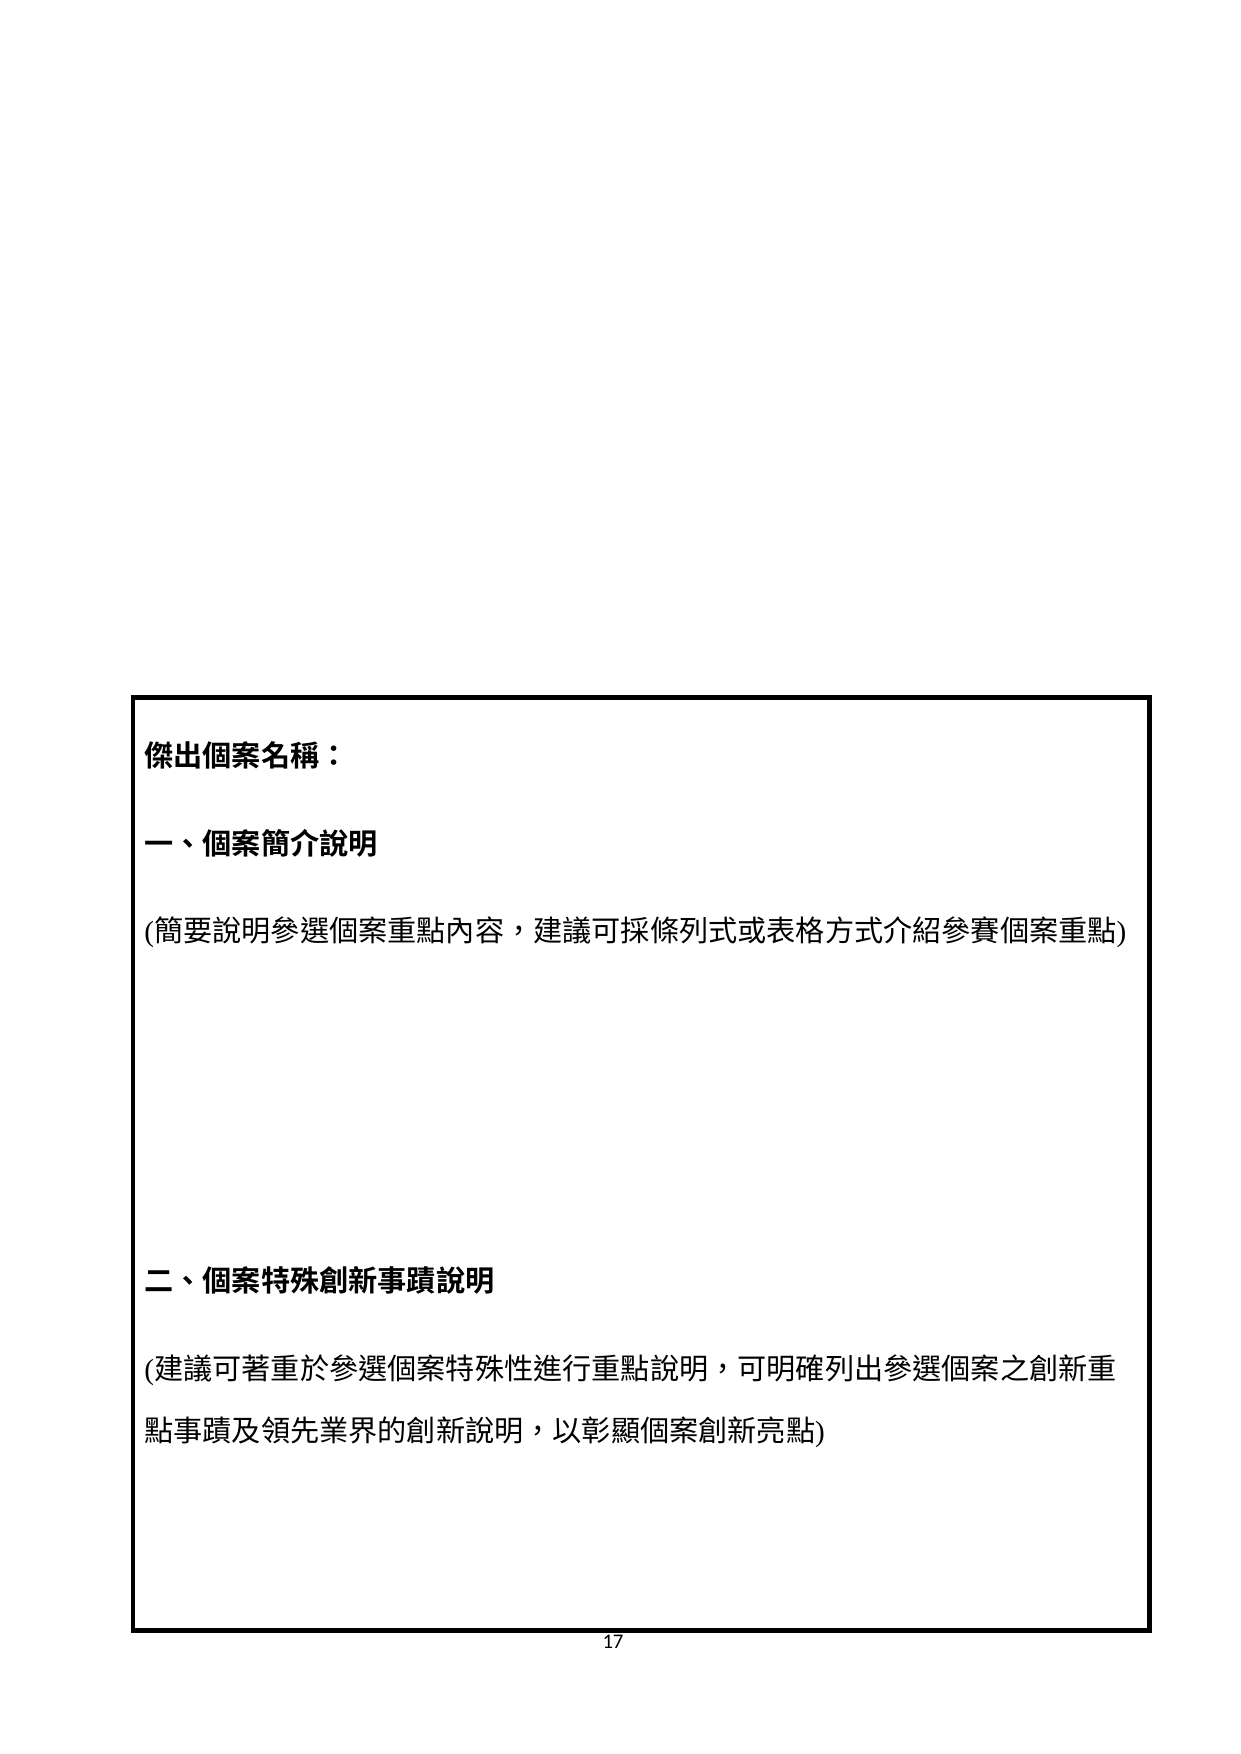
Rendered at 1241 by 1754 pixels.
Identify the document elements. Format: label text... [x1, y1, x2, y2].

table_header 請參選單位簡述其人才發展傑出個案，並就該個案之創新性及效益擴散性等特殊事蹟及成果提出書面說明，相關個案事蹟佐證資料得以附件方式呈現。(提醒：本表為參選傑出個案獎報名文件，重點請著重於參選個案內涵進行撰寫，非以整體人才發展組織發展與運作為撰寫重點) 傑出個案名稱： 一、個案簡介說明 (簡要說明參選個案重點內容，建議可採條列式或表格方式介紹參賽個案重點) 二、個案特殊創新事蹟說明 (建議可著重於參選個案特殊性進行重點說明，可明確列出參選個案之創新重點事蹟及領先業界的創新說明，以彰顯個案創新亮點) 三、個案效益與擴散性說明 (建議可著重於參選個案亮點成果進行重點說明，並明確點列說明參選個案執行成果所產生的各種具體影響面向(如透過該個案執行如何協助產業提升人才發展效益、如何強化社區合作、如何提升勞工就業率等)，應輔以各項數據或具體案例呈現，以彰顯參選個案效益擴散性亮點) 四、總結 (建議可整合說明參選個案具備之亮點與績效擴散性，並加強自我論述參選個案何以獲得本獎項) [135, 700, 1147, 1628]
